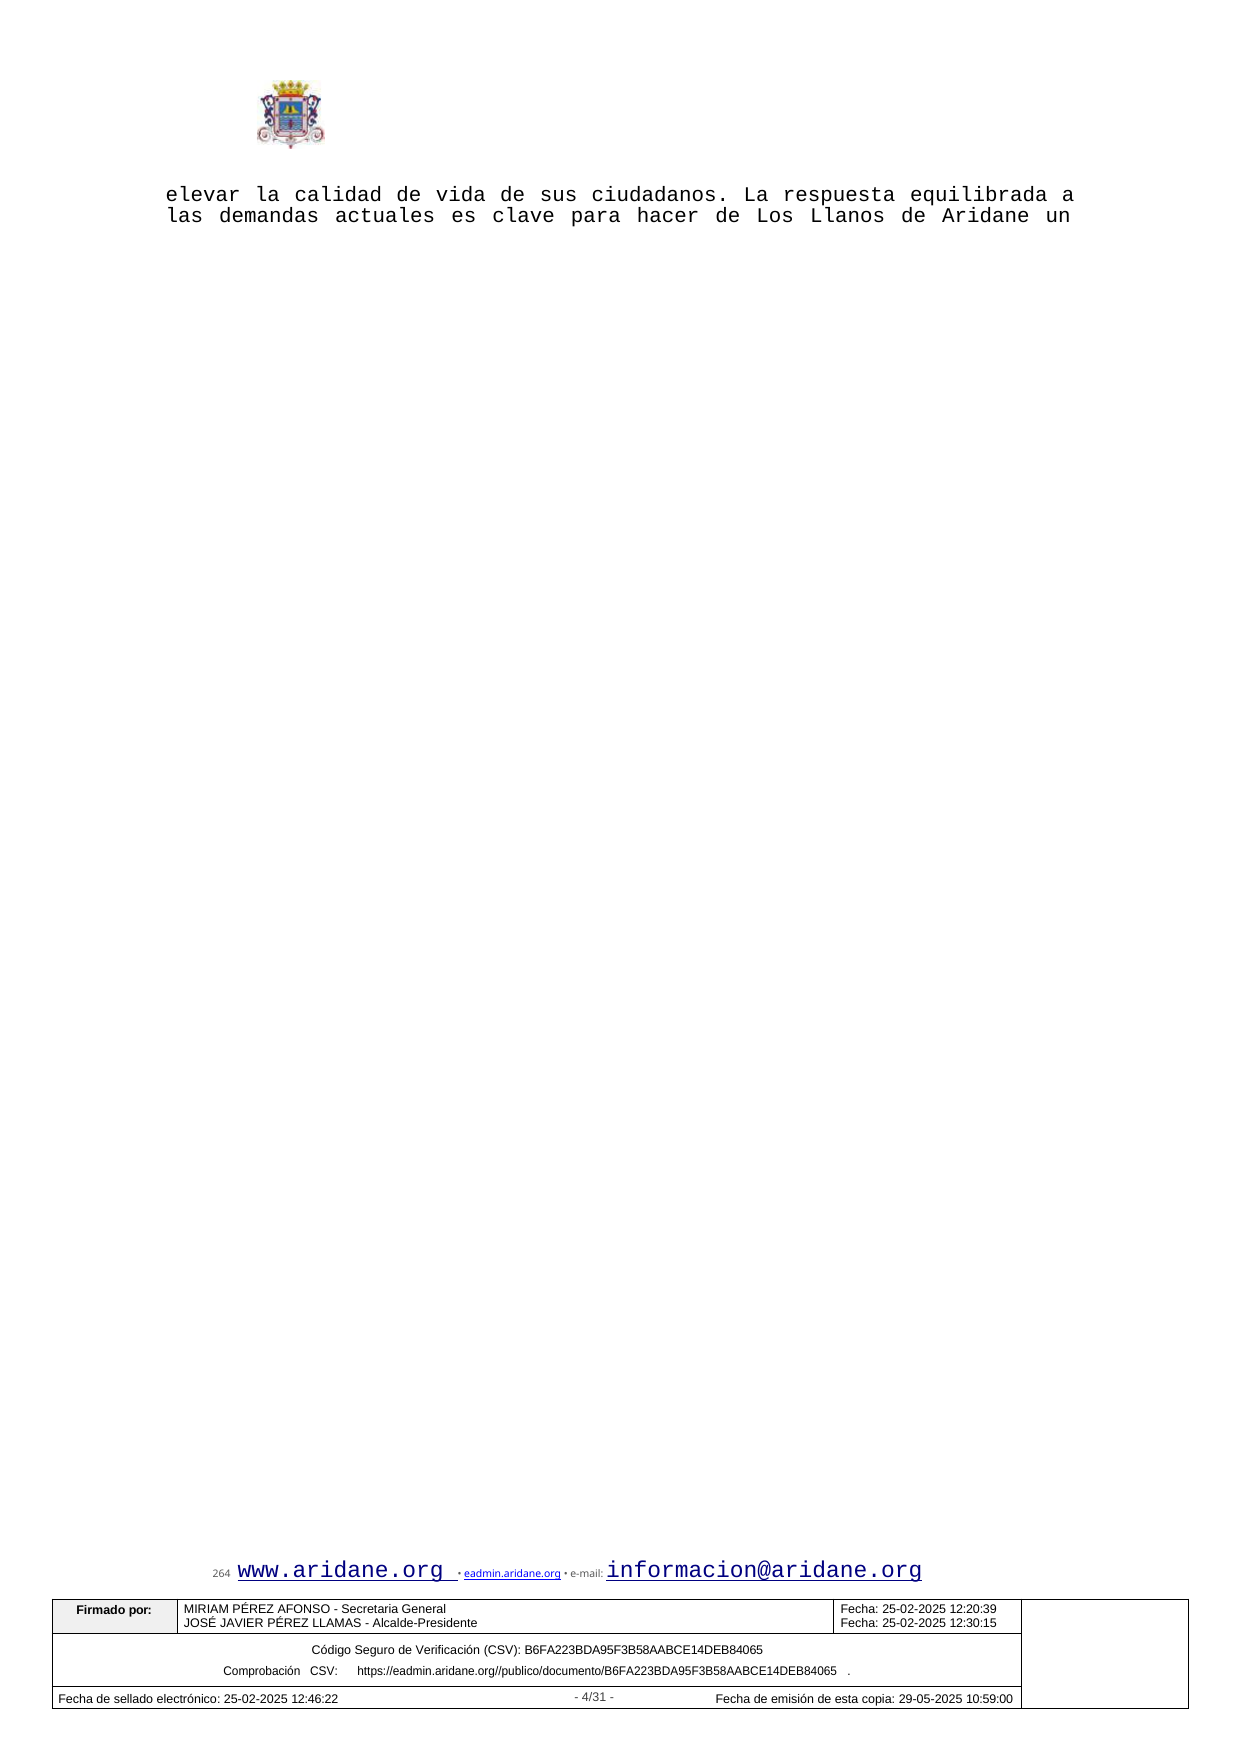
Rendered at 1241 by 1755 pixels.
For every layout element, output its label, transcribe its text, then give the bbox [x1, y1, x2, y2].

text elevar la calidad de vida de sus ciudadanos. La respuesta equilibrada a las demandas actuales es clave para hacer de Los Llanos de Aridane un [165, 184, 1075, 228]
